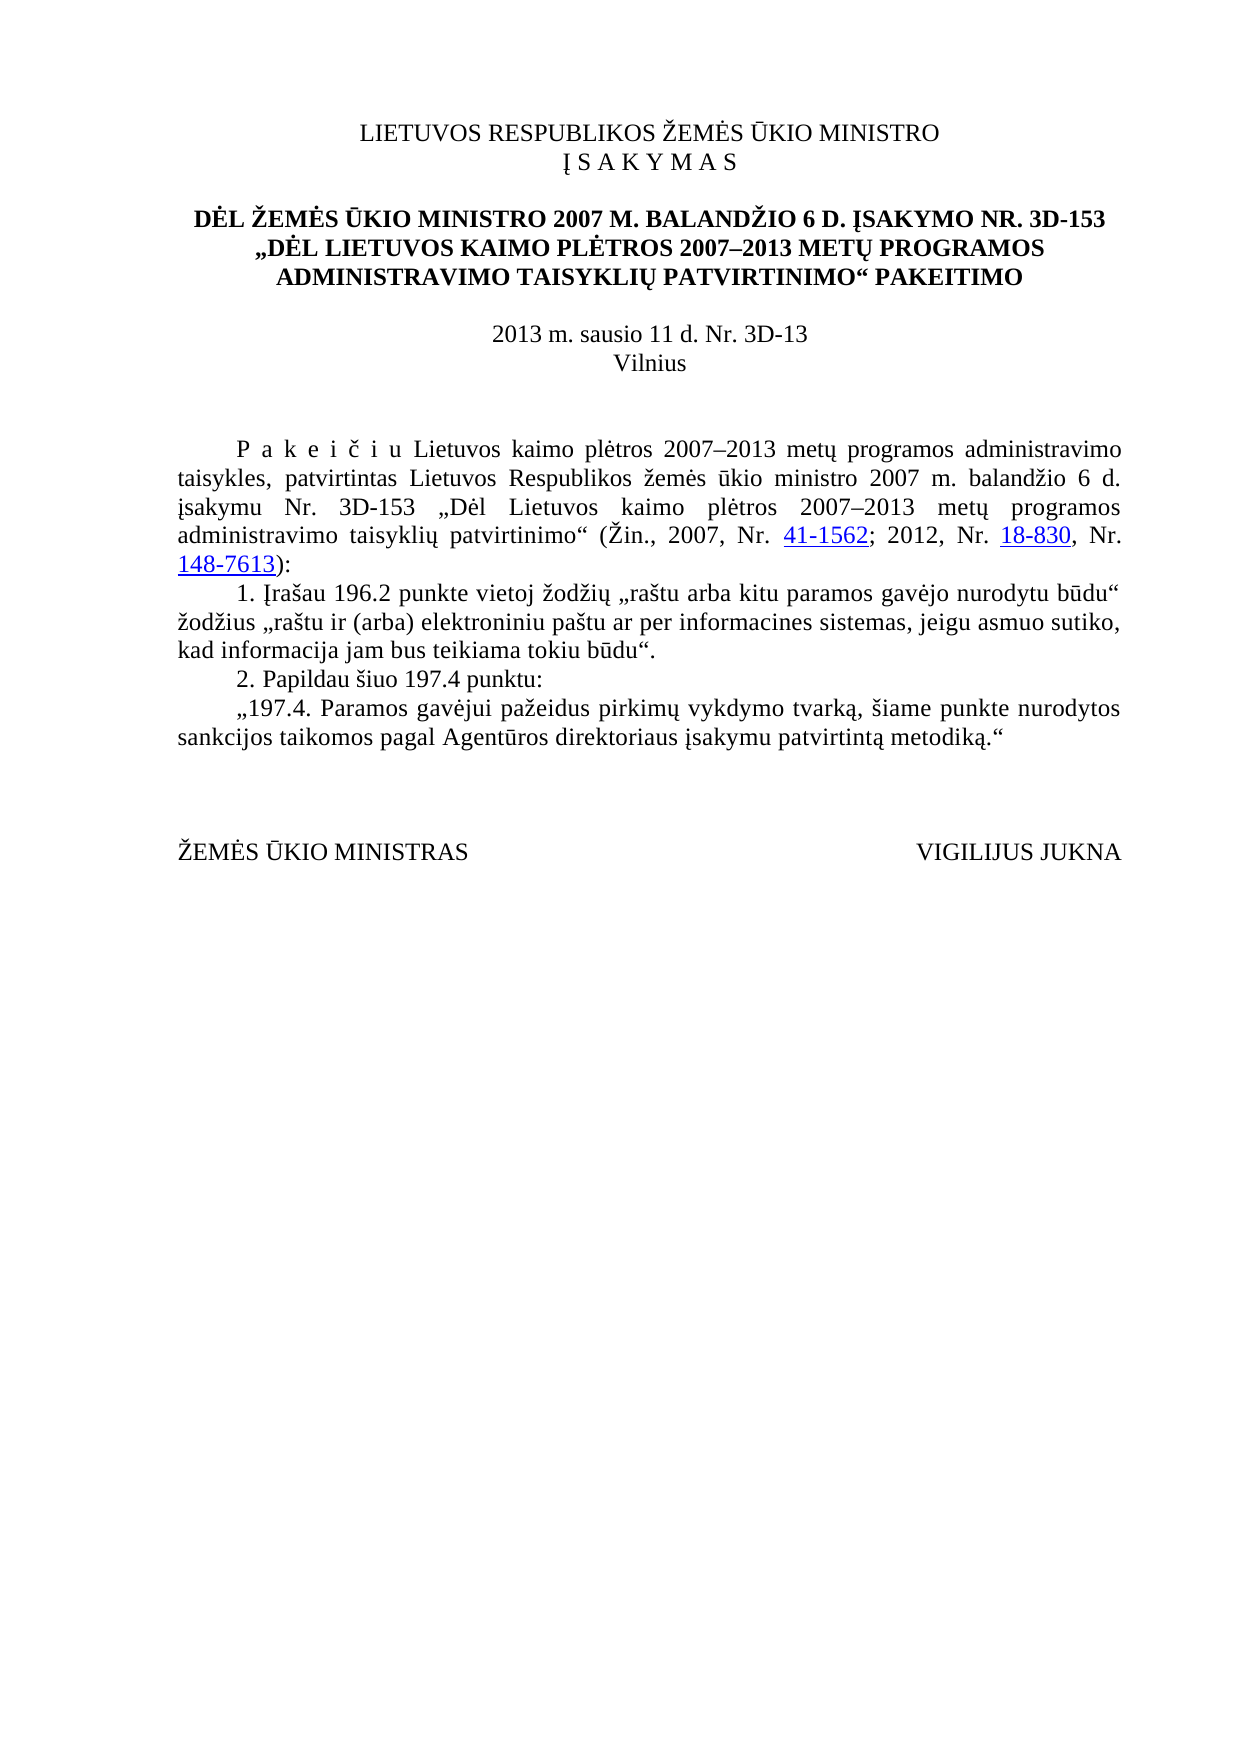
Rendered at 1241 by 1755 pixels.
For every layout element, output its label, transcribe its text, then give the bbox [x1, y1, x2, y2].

text 1. Įrašau 196.2 punkte vietoj žodžių „raštu arba kitu paramos gavėjo nurodytu būdu“ žodžius „raštu ir (arba) elektroniniu paštu ar per informacines sistemas, jeigu asmuo sutiko, kad informacija jam bus teikiama tokiu būdu“. [177, 578, 1122, 664]
text 2. Papildau šiuo 197.4 punktu: [177, 664, 1122, 693]
text P a k e i č i u Lietuvos kaimo plėtros 2007–2013 metų programos administravimo taisykles, patvirtintas Lietuvos Respublikos žemės ūkio ministro 2007 m. balandžio 6 d. įsakymu Nr. 3D-153 „Dėl Lietuvos kaimo plėtros 2007–2013 metų programos administravimo taisyklių patvirtinimo“ (Žin., 2007, Nr. 41-1562; 2012, Nr. 18-830, Nr. 148-7613): [177, 434, 1122, 578]
text Vilnius [177, 348, 1122, 377]
text 2013 m. sausio 11 d. Nr. 3D-13 [177, 319, 1122, 348]
text DĖL ŽEMĖS ŪKIO MINISTRO 2007 M. BALANDŽIO 6 D. ĮSAKYMO Nr. 3D-153 „DĖL LIETUVOS KAIMO PLĖTROS 2007–2013 METŲ PROGRAMOS ADMINISTRAVIMO TAISYKLIŲ PATVIRTINIMO“ PAKEITIMO [177, 204, 1122, 291]
text LIETUVOS RESPUBLIKOS ŽEMĖS ŪKIO MINISTRO [177, 118, 1122, 147]
text Į S A K Y M A S [177, 147, 1122, 176]
text „197.4. Paramos gavėjui pažeidus pirkimų vykdymo tvarką, šiame punkte nurodytos sankcijos taikomos pagal Agentūros direktoriaus įsakymu patvirtintą metodiką.“ [177, 693, 1122, 751]
text Žemės ūkio ministras Vigilijus Jukna [177, 837, 1122, 866]
